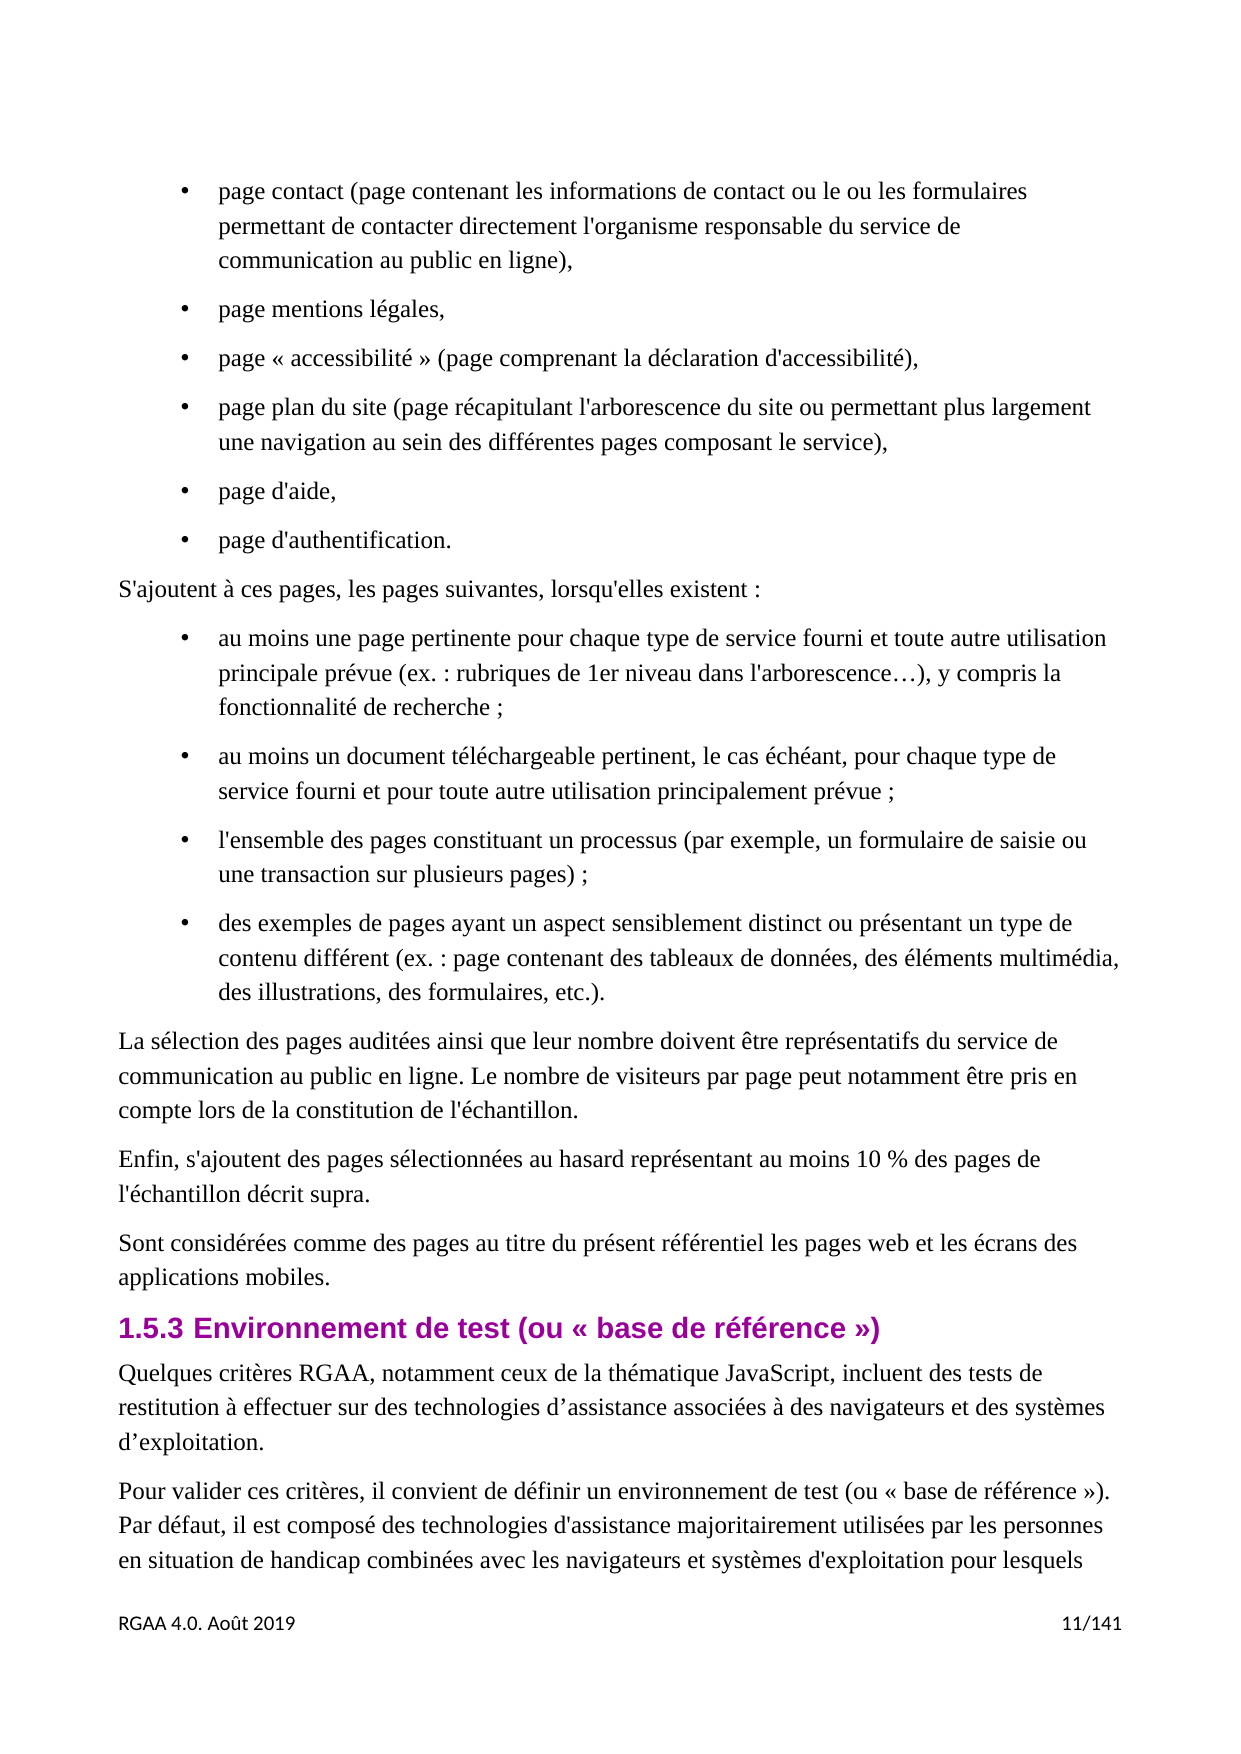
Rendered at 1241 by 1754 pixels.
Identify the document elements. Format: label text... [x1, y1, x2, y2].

list page d'aide, [181, 476, 1122, 505]
text Pour valider ces critères, il convient de définir un environnement de test (ou « base de référence »). Par défaut, il est composé des technologies d'assistance majoritairement utilisées par les personnes en situation de handicap combinées avec les navigateurs et systèmes d'exploitation pour lesquels [118, 1476, 1122, 1573]
list l'ensemble des pages constituant un processus (par exemple, un formulaire de saisie ou une transaction sur plusieurs pages) ; [181, 825, 1122, 888]
list des exemples de pages ayant un aspect sensiblement distinct ou présentant un type de contenu différent (ex. : page contenant des tableaux de données, des éléments multimédia, des illustrations, des formulaires, etc.). [181, 908, 1122, 1006]
list au moins une page pertinente pour chaque type de service fourni et toute autre utilisation principale prévue (ex. : rubriques de 1er niveau dans l'arborescence…), y compris la fonctionnalité de recherche ; [181, 623, 1122, 721]
list page « accessibilité » (page comprenant la déclaration d'accessibilité), [181, 343, 1122, 372]
list page contact (page contenant les informations de contact ou le ou les formulaires permettant de contacter directement l'organisme responsable du service de communication au public en ligne), [181, 176, 1122, 274]
text Enfin, s'ajoutent des pages sélectionnées au hasard représentant au moins 10 % des pages de l'échantillon décrit supra. [118, 1144, 1122, 1208]
list page mentions légales, [181, 294, 1122, 323]
text La sélection des pages auditées ainsi que leur nombre doivent être représentatifs du service de communication au public en ligne. Le nombre de visiteurs par page peut notamment être pris en compte lors de la constitution de l'échantillon. [118, 1026, 1122, 1124]
text Sont considérées comme des pages au titre du présent référentiel les pages web et les écrans des applications mobiles. [118, 1228, 1122, 1291]
list page d'authentification. [181, 525, 1122, 554]
text S'ajoutent à ces pages, les pages suivantes, lorsqu'elles existent : [118, 574, 1122, 603]
text Quelques critères RGAA, notamment ceux de la thématique JavaScript, incluent des tests de restitution à effectuer sur des technologies d’assistance associées à des navigateurs et des systèmes d’exploitation. [118, 1358, 1122, 1455]
list page plan du site (page récapitulant l'arborescence du site ou permettant plus largement une navigation au sein des différentes pages composant le service), [181, 392, 1122, 456]
list au moins un document téléchargeable pertinent, le cas échéant, pour chaque type de service fourni et pour toute autre utilisation principalement prévue ; [181, 741, 1122, 804]
subtitle Environnement de test (ou « base de référence ») [118, 1311, 1122, 1345]
